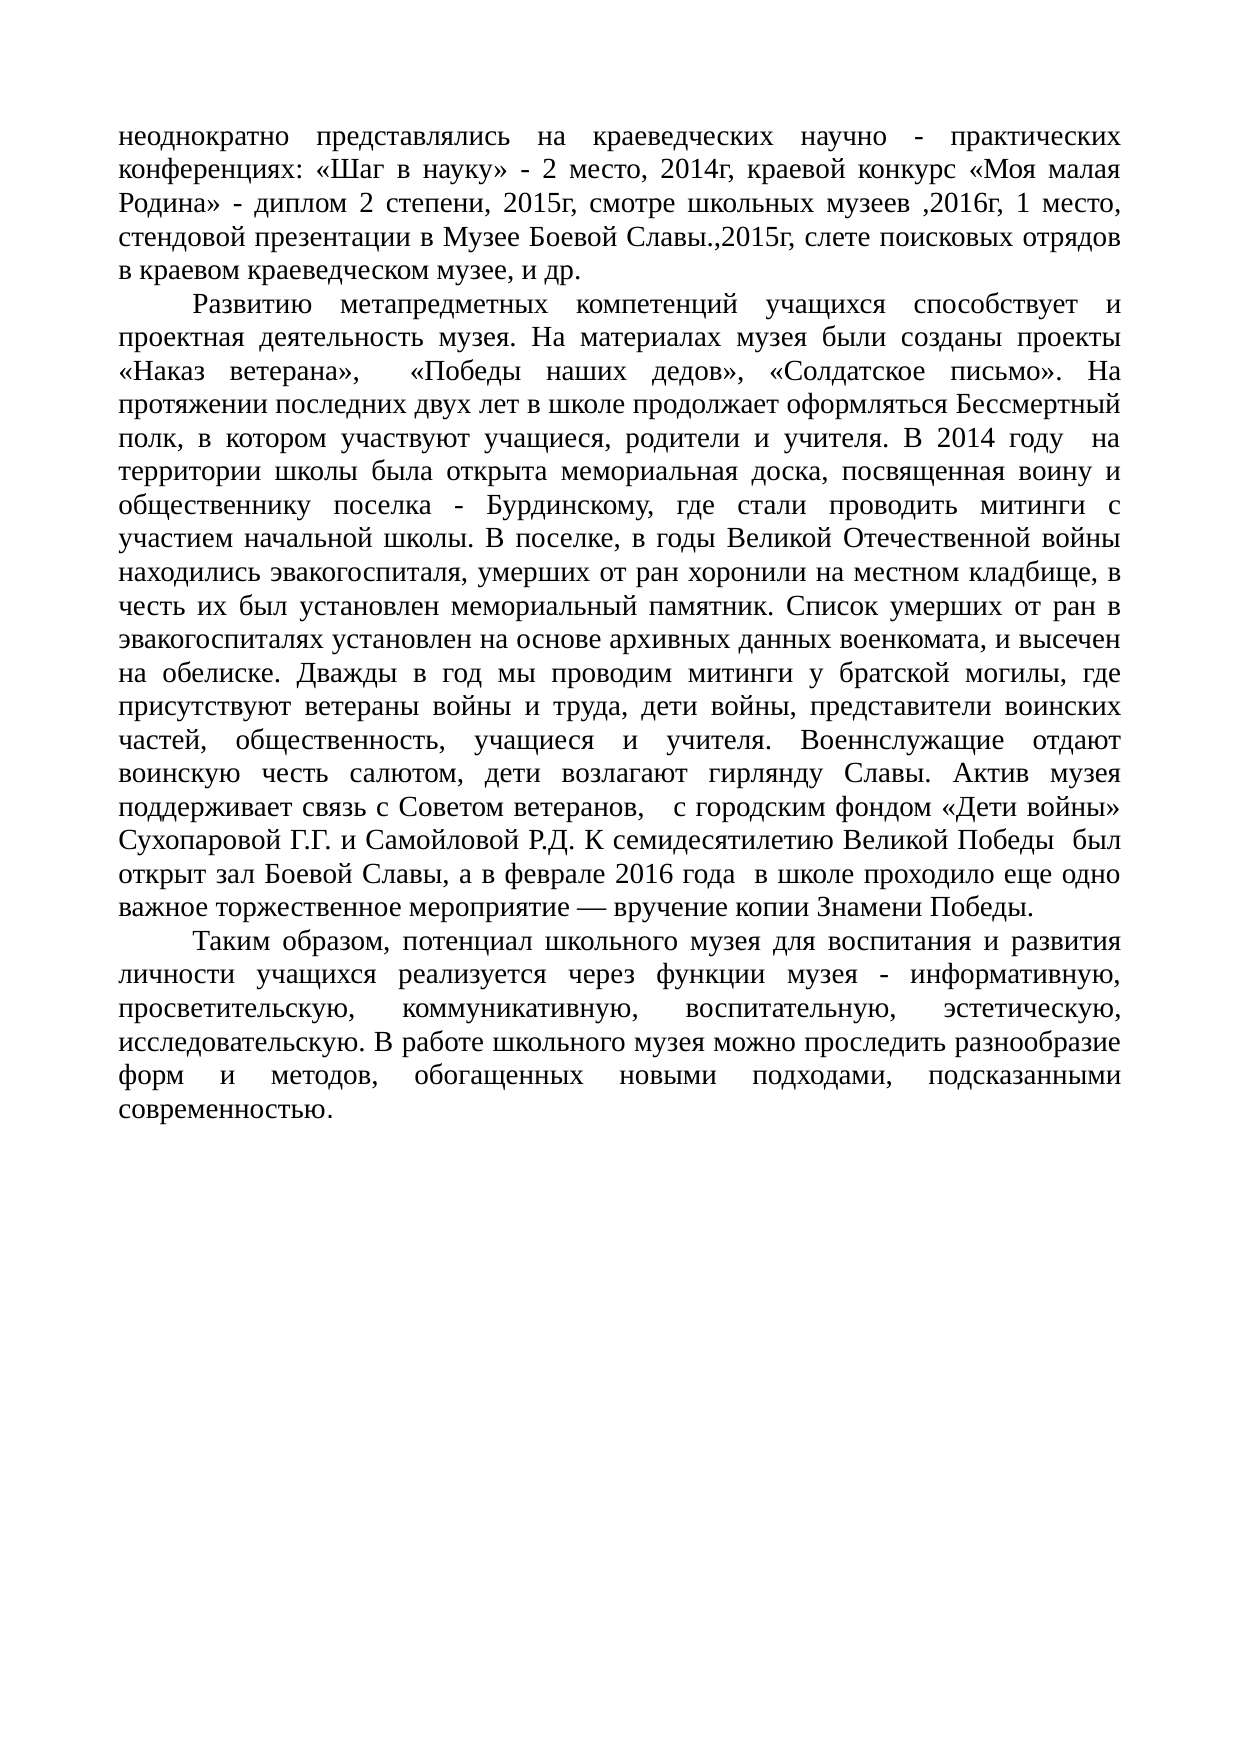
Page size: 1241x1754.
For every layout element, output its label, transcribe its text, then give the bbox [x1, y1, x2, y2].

text неоднократно представлялись на краеведческих научно - практических конференциях: «Шаг в науку» - 2 место, 2014г, краевой конкурс «Моя малая Родина» - диплом 2 степени, 2015г, смотре школьных музеев ,2016г, 1 место, стендовой презентации в Музее Боевой Славы.,2015г, слете поисковых отрядов в краевом краеведческом музее, и др. [118, 118, 1122, 286]
text Таким образом, потенциал школьного музея для воспитания и развития личности учащихся реализуется через функции музея - информативную, просветительскую, коммуникативную, воспитательную, эстетическую, исследовательскую. В работе школьного музея можно проследить разнообразие форм и методов, обогащенных новыми подходами, подсказанными современностью. [118, 923, 1122, 1124]
text Развитию метапредметных компетенций учащихся способствует и проектная деятельность музея. На материалах музея были созданы проекты «Наказ ветерана», «Победы наших дедов», «Солдатское письмо». На протяжении последних двух лет в школе продолжает оформляться Бессмертный полк, в котором участвуют учащиеся, родители и учителя. В 2014 году на территории школы была открыта мемориальная доска, посвященная воину и общественнику поселка - Бурдинскому, где стали проводить митинги с участием начальной школы. В поселке, в годы Великой Отечественной войны находились эвакогоспиталя, умерших от ран хоронили на местном кладбище, в честь их был установлен мемориальный памятник. Список умерших от ран в эвакогоспиталях установлен на основе архивных данных военкомата, и высечен на обелиске. Дважды в год мы проводим митинги у братской могилы, где присутствуют ветераны войны и труда, дети войны, представители воинских частей, общественность, учащиеся и учителя. Военнслужащие отдают воинскую честь салютом, дети возлагают гирлянду Славы. Актив музея поддерживает связь с Советом ветеранов, с городским фондом «Дети войны» Сухопаровой Г.Г. и Самойловой Р.Д. К семидесятилетию Великой Победы был открыт зал Боевой Славы, а в феврале 2016 года в школе проходило еще одно важное торжественное мероприятие — вручение копии Знамени Победы. [118, 286, 1122, 923]
